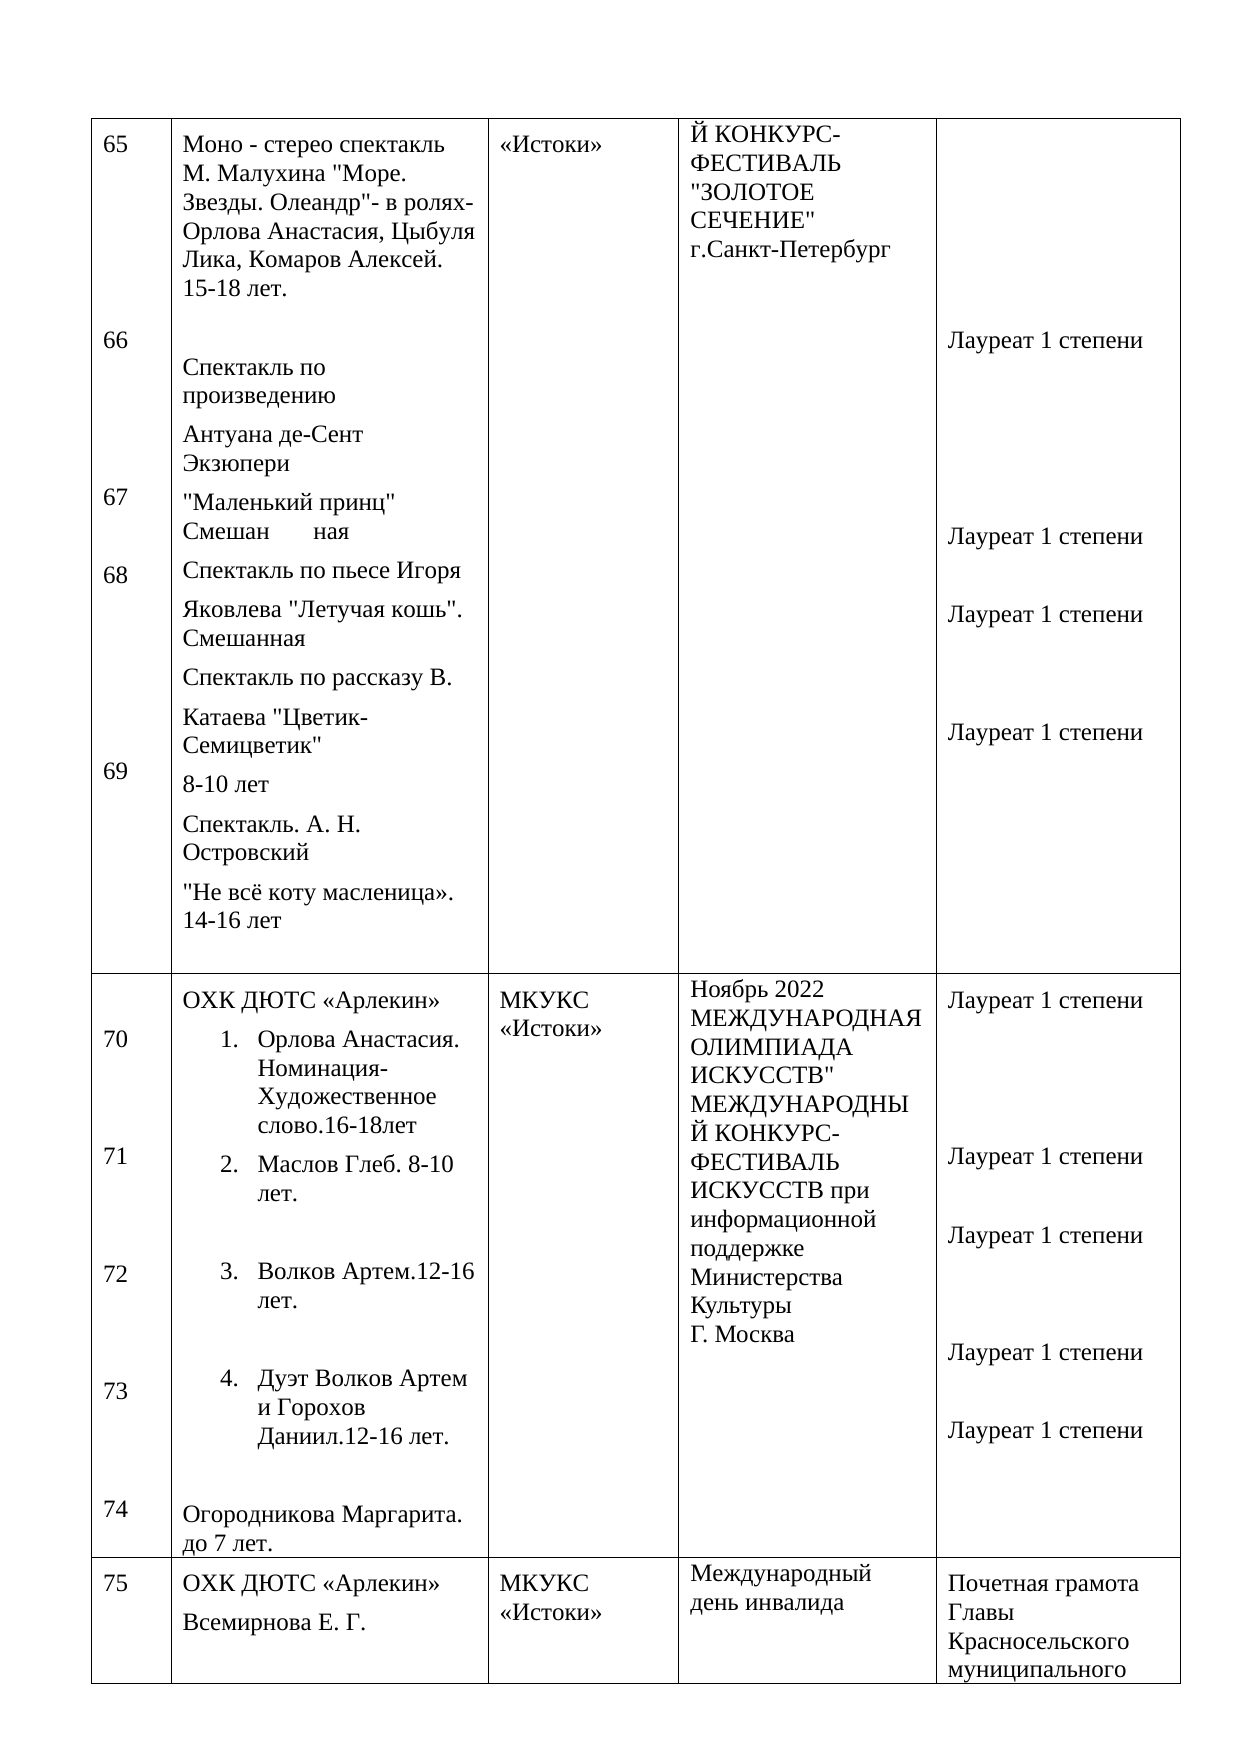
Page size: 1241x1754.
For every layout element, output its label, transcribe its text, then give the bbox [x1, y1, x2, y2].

table_cell ОХК ДЮТС «Арлекин» Орлова Анастасия. Номинация-Художественное слово.16-18лет Маслов Глеб. 8-10 лет. Волков Артем.12-16 лет. Дуэт Волков Артем и Горохов Даниил.12-16 лет. Огородникова Маргарита. до 7 лет. [172, 974, 488, 1557]
table_cell Й КОНКУРС-ФЕСТИВАЛЬ "ЗОЛОТОЕ СЕЧЕНИЕ" г.Санкт-Петербург [679, 119, 936, 973]
table_cell Моно - стерео спектакль М. Малухина "Море. Звезды. Олеандр"- в ролях- Орлова Анастасия, Цыбуля Лика, Комаров Алексей. 15-18 лет. Спектакль по произведению Антуана де-Сент Экзюпери "Маленький принц" Смешан ная Спектакль по пьесе Игоря Яковлева "Летучая кошь". Смешанная Спектакль по рассказу В. Катаева "Цветик- Семицветик" 8-10 лет Спектакль. А. Н. Островский "Не всё коту масленица». 14-16 лет [172, 119, 488, 973]
table_cell Международный день инвалида [679, 1558, 936, 1683]
table_cell Лауреат 1 степени Лауреат 1 степени Лауреат 1 степени Лауреат 1 степени Лауреат 1 степени [937, 974, 1180, 1557]
table_cell «Истоки» [489, 119, 678, 973]
table_cell 70 71 72 73 74 [92, 974, 171, 1557]
table_cell 65 66 67 68 69 [92, 119, 171, 973]
table_cell Ноябрь 2022 МЕЖДУНАРОДНАЯ ОЛИМПИАДА ИСКУССТВ" МЕЖДУНАРОДНЫЙ КОНКУРС-ФЕСТИВАЛЬ ИСКУССТВ при информационной поддержке Министерства Культуры Г. Москва [679, 974, 936, 1557]
table_cell МКУКС «Истоки» [489, 1558, 678, 1683]
table_cell МКУКС «Истоки» [489, 974, 678, 1557]
table_cell Почетная грамота Главы Красносельского муниципального [937, 1558, 1180, 1683]
table_cell Лауреат 1 степени Лауреат 1 степени Лауреат 1 степени Лауреат 1 степени [937, 119, 1180, 973]
table_cell 75 [92, 1558, 171, 1683]
table_cell ОХК ДЮТС «Арлекин» Всемирнова Е. Г. [172, 1558, 488, 1683]
